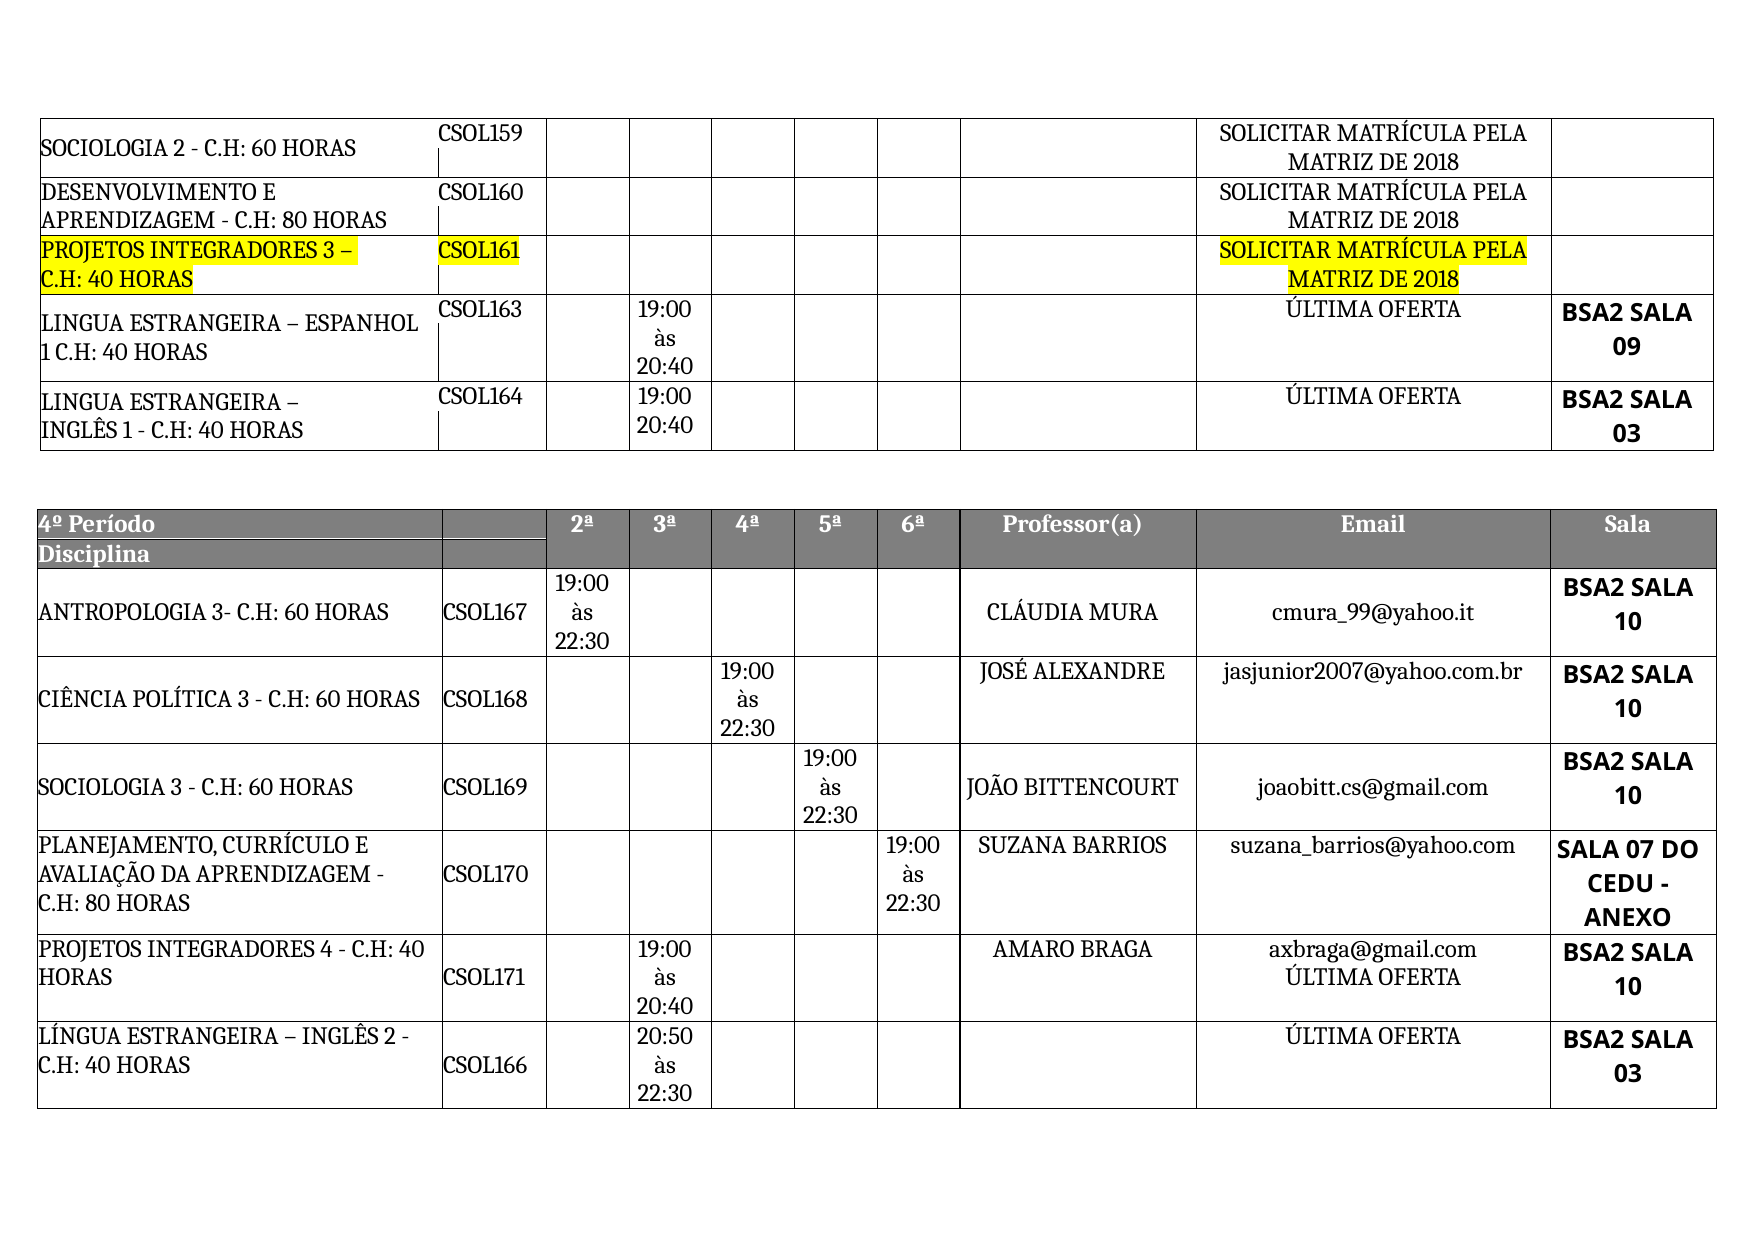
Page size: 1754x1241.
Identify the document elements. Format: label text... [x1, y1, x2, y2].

table_cell SOLICITAR MATRÍCULA PELA MATRIZ DE 2018 [1197, 236, 1551, 294]
table_header 4ª [712, 510, 794, 568]
table_cell BSA2 SALA 10 [1551, 657, 1716, 743]
table_cell [547, 657, 629, 743]
table_cell [712, 569, 794, 656]
table_cell CSOL166 [443, 1022, 546, 1108]
table_cell [712, 295, 794, 381]
table_cell AMARO BRAGA [961, 935, 1196, 1021]
table_cell [878, 657, 959, 743]
table_cell [795, 295, 877, 381]
table_cell [630, 236, 711, 294]
table_cell [878, 119, 960, 177]
table_cell JOSÉ ALEXANDRE [961, 657, 1196, 743]
table_cell [712, 744, 794, 830]
table_cell CSOL170 [443, 831, 546, 933]
table_cell 19:00 às 20:40 [630, 295, 711, 381]
table_cell [712, 831, 794, 933]
table_cell [547, 382, 629, 450]
table_cell [878, 744, 959, 830]
table_cell 19:00 20:40 [630, 382, 711, 450]
table_cell ÚLTIMA OFERTA [1197, 382, 1551, 450]
table_cell SOLICITAR MATRÍCULA PELA MATRIZ DE 2018 [1197, 119, 1551, 177]
table_cell [630, 831, 711, 933]
table_cell jasjunior2007@yahoo.com.br [1197, 657, 1550, 743]
table_cell [630, 119, 711, 177]
table_cell DESENVOLVIMENTO E APRENDIZAGEM - C.H: 80 HORAS [41, 178, 438, 235]
table_cell 19:00 às 22:30 [795, 744, 877, 830]
table_cell [878, 1022, 959, 1108]
table_cell [1552, 236, 1713, 294]
table_cell BSA2 SALA 10 [1551, 935, 1716, 1021]
table_header 3ª [630, 510, 711, 568]
table_cell ÚLTIMA OFERTA [1197, 1022, 1550, 1108]
table_cell Disciplina [38, 540, 442, 568]
table_cell CSOL171 [443, 935, 546, 1021]
table_cell SOCIOLOGIA 3 - C.H: 60 HORAS [38, 744, 442, 830]
table_cell 19:00 às 20:40 [630, 935, 711, 1021]
table_cell [547, 178, 629, 235]
table_cell [712, 119, 794, 177]
table_header 6ª [878, 510, 959, 568]
table_cell CSOL159 [439, 119, 546, 177]
table_cell [878, 382, 960, 450]
table_cell ÚLTIMA OFERTA [1197, 295, 1551, 381]
table_header Professor(a) [961, 510, 1196, 568]
table_cell cmura_99@yahoo.it [1197, 569, 1550, 656]
table_header Email [1197, 510, 1550, 568]
table_cell SUZANA BARRIOS [961, 831, 1196, 933]
table_cell CIÊNCIA POLÍTICA 3 - C.H: 60 HORAS [38, 657, 442, 743]
table_cell [795, 657, 877, 743]
table_cell [961, 1022, 1196, 1108]
table_cell [630, 178, 711, 235]
table_cell [547, 831, 629, 933]
table_cell suzana_barrios@yahoo.com [1197, 831, 1550, 933]
table_cell [443, 540, 546, 568]
table_cell [795, 119, 877, 177]
table_cell SOLICITAR MATRÍCULA PELA MATRIZ DE 2018 [1197, 178, 1551, 235]
table_cell CSOL167 [443, 569, 546, 656]
table_cell [547, 1022, 629, 1108]
table_cell BSA2 SALA 10 [1551, 569, 1716, 656]
table_cell [878, 935, 959, 1021]
table_cell 19:00 às 22:30 [712, 657, 794, 743]
table_cell [961, 236, 1196, 294]
table_cell PROJETOS INTEGRADORES 3 – C.H: 40 HORAS [41, 236, 438, 294]
table_cell CSOL168 [443, 657, 546, 743]
table_cell [795, 382, 877, 450]
table_cell CSOL169 [443, 744, 546, 830]
table_cell [795, 935, 877, 1021]
table_cell [630, 657, 711, 743]
table_cell [1552, 119, 1713, 177]
table_cell 20:50 às 22:30 [630, 1022, 711, 1108]
table_cell SALA 07 DO CEDU -ANEXO [1551, 831, 1716, 933]
table_cell JOÃO BITTENCOURT [961, 744, 1196, 830]
table_cell [547, 744, 629, 830]
table_cell [712, 935, 794, 1021]
table_header 2ª [547, 510, 629, 568]
table_cell [630, 744, 711, 830]
table_cell [795, 1022, 877, 1108]
table_cell CLÁUDIA MURA [961, 569, 1196, 656]
table_cell [547, 935, 629, 1021]
table_cell [878, 295, 960, 381]
table_cell LÍNGUA ESTRANGEIRA – INGLÊS 2 - C.H: 40 HORAS [38, 1022, 442, 1108]
table_cell PLANEJAMENTO, CURRÍCULO E AVALIAÇÃO DA APRENDIZAGEM - C.H: 80 HORAS [38, 831, 442, 933]
table_cell [961, 295, 1196, 381]
table_cell [547, 236, 629, 294]
table_header [443, 510, 546, 538]
table_cell [961, 178, 1196, 235]
table_cell [795, 831, 877, 933]
table_cell SOCIOLOGIA 2 - C.H: 60 HORAS [41, 119, 438, 177]
table_cell [878, 236, 960, 294]
table_cell CSOL164 [439, 382, 546, 450]
table_cell LINGUA ESTRANGEIRA – INGLÊS 1 - C.H: 40 HORAS [41, 382, 438, 450]
table_header 5ª [795, 510, 877, 568]
table_cell [961, 119, 1196, 177]
table_cell [712, 382, 794, 450]
table_cell PROJETOS INTEGRADORES 4 - C.H: 40 HORAS [38, 935, 442, 1021]
table_cell [1552, 178, 1713, 235]
table_header 4º Período [38, 510, 442, 538]
table_cell [878, 569, 959, 656]
table_cell BSA2 SALA 03 [1551, 1022, 1716, 1108]
table_cell [961, 382, 1196, 450]
table_cell axbraga@gmail.com ÚLTIMA OFERTA [1197, 935, 1550, 1021]
table_cell BSA2 SALA 03 [1552, 382, 1713, 450]
table_cell CSOL161 [439, 236, 546, 294]
table_cell [547, 119, 629, 177]
table_cell 19:00 às 22:30 [547, 569, 629, 656]
table_cell ANTROPOLOGIA 3- C.H: 60 HORAS [38, 569, 442, 656]
table_cell [795, 236, 877, 294]
table_cell LINGUA ESTRANGEIRA – ESPANHOL 1 C.H: 40 HORAS [41, 295, 438, 381]
table_cell [795, 178, 877, 235]
table_cell 19:00 às 22:30 [878, 831, 959, 933]
table_cell [712, 236, 794, 294]
table_cell [547, 295, 629, 381]
table_header Sala [1551, 510, 1716, 568]
table_cell [712, 1022, 794, 1108]
table_cell BSA2 SALA 09 [1552, 295, 1713, 381]
table_cell [878, 178, 960, 235]
table_cell BSA2 SALA 10 [1551, 744, 1716, 830]
table_cell [712, 178, 794, 235]
table_cell CSOL160 [439, 178, 546, 235]
table_cell CSOL163 [439, 295, 546, 381]
table_cell [630, 569, 711, 656]
table_cell [795, 569, 877, 656]
table_cell joaobitt.cs@gmail.com [1197, 744, 1550, 830]
